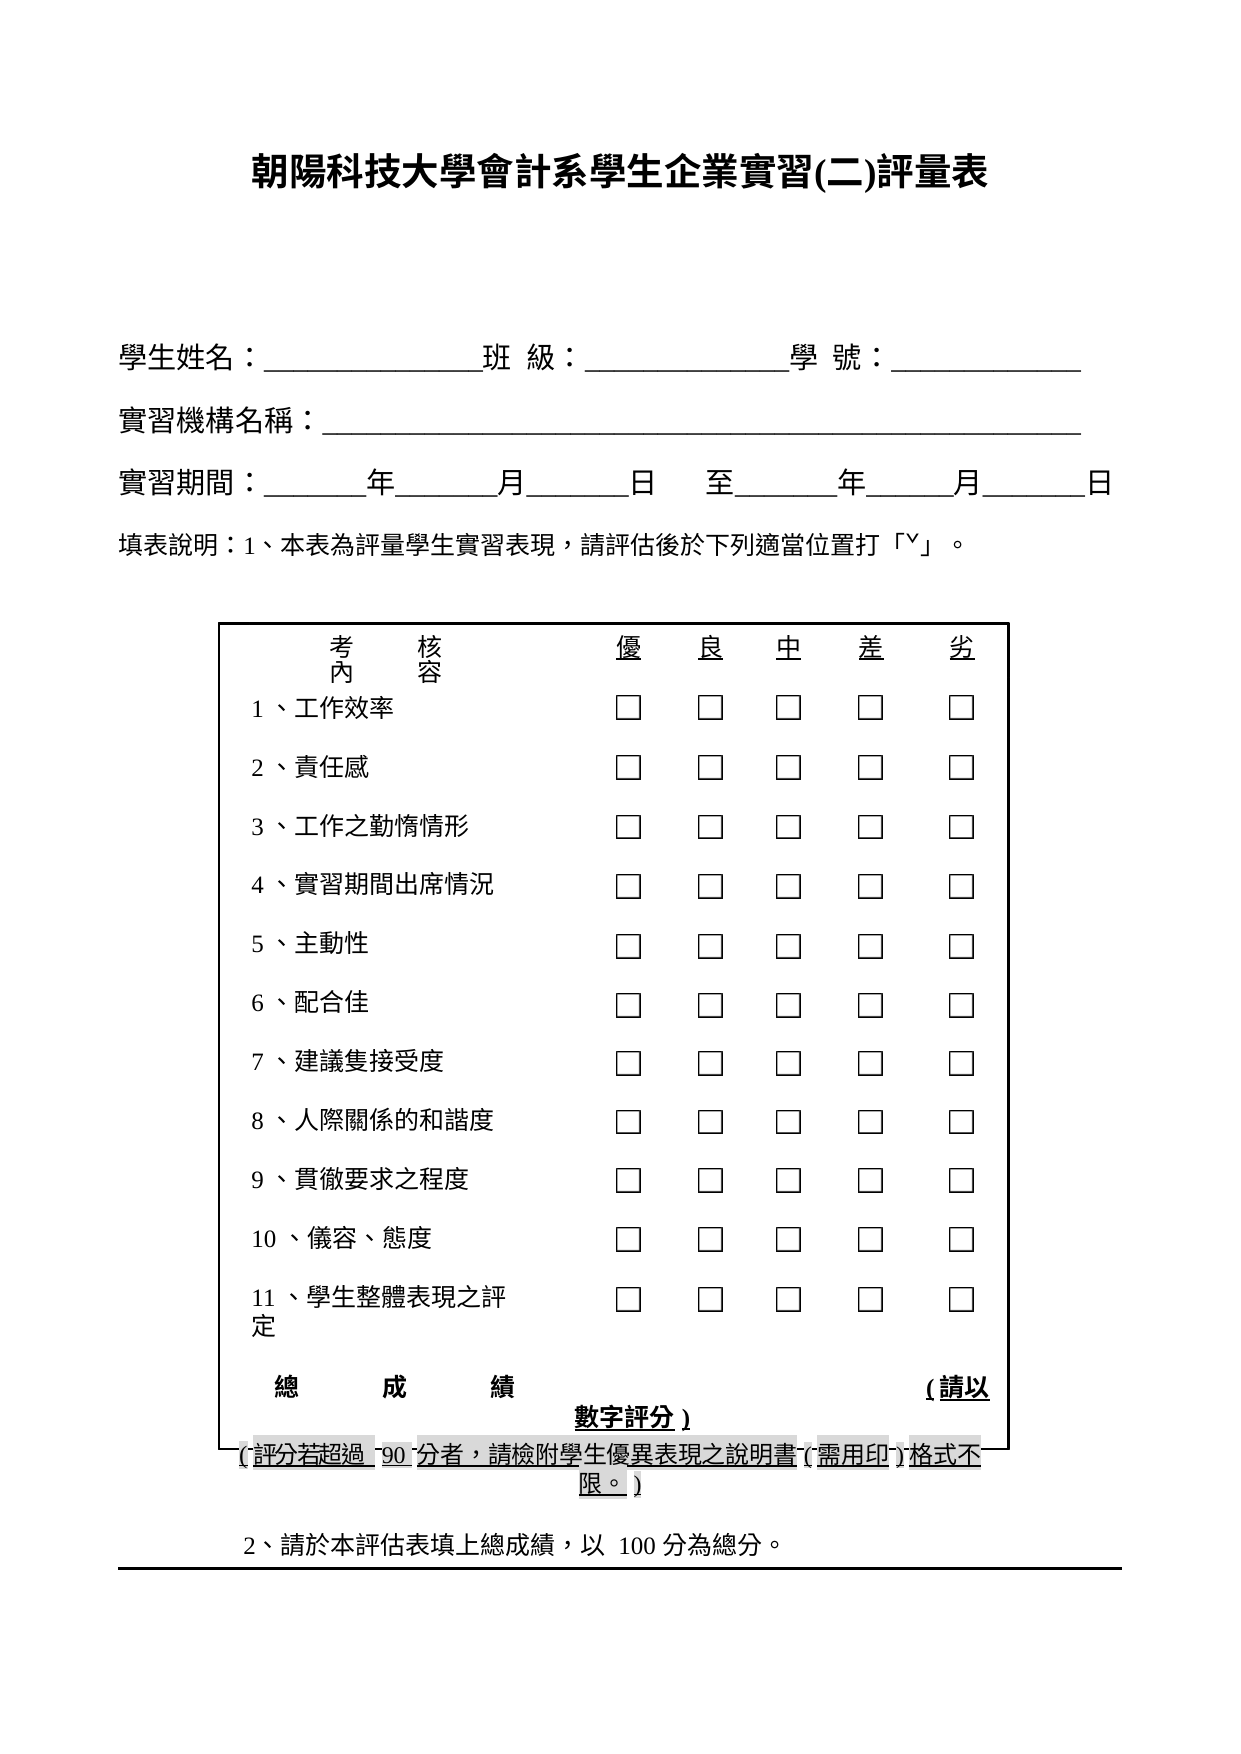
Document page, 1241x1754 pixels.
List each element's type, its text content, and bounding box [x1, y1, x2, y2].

text 實習機構名稱：____________________________________________________ [118, 377, 1122, 439]
text 填表說明：1、本表為評量學生實習表現，請評估後於下列適當位置打「ˇ」。 2、請於本評估表填上總成績，以 100 分為總分。 3、優(100-90) 良(89-80) 中(79-70) 差(69-60) 劣(60以下)。 [118, 502, 1122, 1567]
text 實習期間：_______年_______月_______日 至_______年______月_______日 [118, 439, 1122, 502]
text 學生姓名：_______________班 級：______________學 號：_____________ [118, 314, 1122, 377]
text 朝陽科技大學會計系學生企業實習(二)評量表 [118, 127, 1122, 189]
